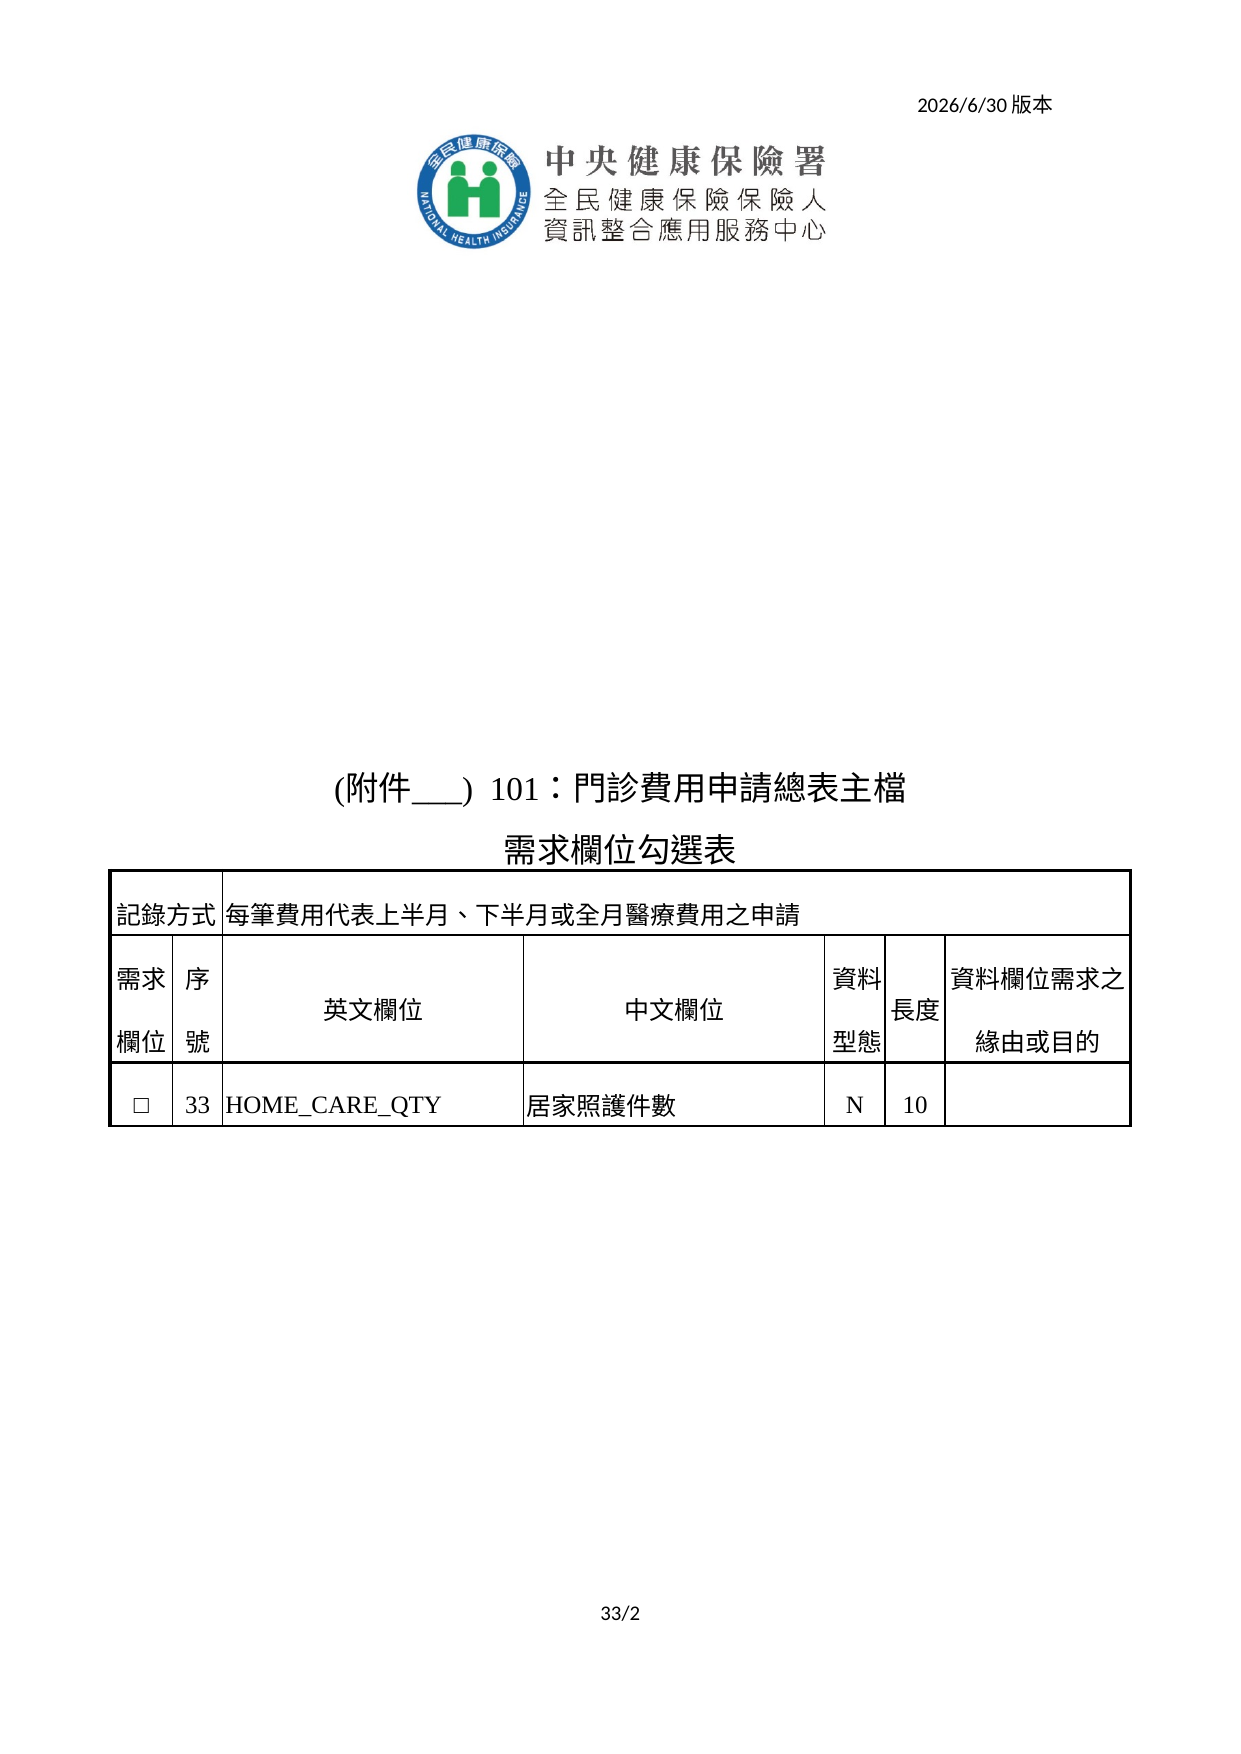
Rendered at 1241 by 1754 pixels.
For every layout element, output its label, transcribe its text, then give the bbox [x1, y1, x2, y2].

table_header (附件___) 101：門診費用申請總表主檔 需求欄位勾選表 [110, 744, 1130, 869]
table_cell 需求欄位 [112, 936, 172, 1061]
table_cell 序 號 [173, 936, 222, 1061]
table_cell 每筆費用代表上半月、下半月或全月醫療費用之申請 [223, 872, 1129, 934]
table_cell 資料型態 [825, 936, 884, 1061]
table_cell 10 [886, 1064, 944, 1125]
table_cell 33 [173, 1064, 222, 1125]
table_cell N [825, 1064, 884, 1125]
table_cell 英文欄位 [223, 936, 523, 1061]
table_cell 資料欄位需求之 緣由或目的 [946, 936, 1129, 1061]
table_cell [946, 1064, 1129, 1125]
table_cell 中文欄位 [524, 936, 824, 1061]
table_cell 記錄方式 [112, 872, 222, 934]
table_cell □ [112, 1064, 172, 1125]
table_cell 居家照護件數 [524, 1064, 824, 1125]
table_cell HOME_CARE_QTY [223, 1064, 523, 1125]
table_cell 長度 [886, 936, 944, 1061]
